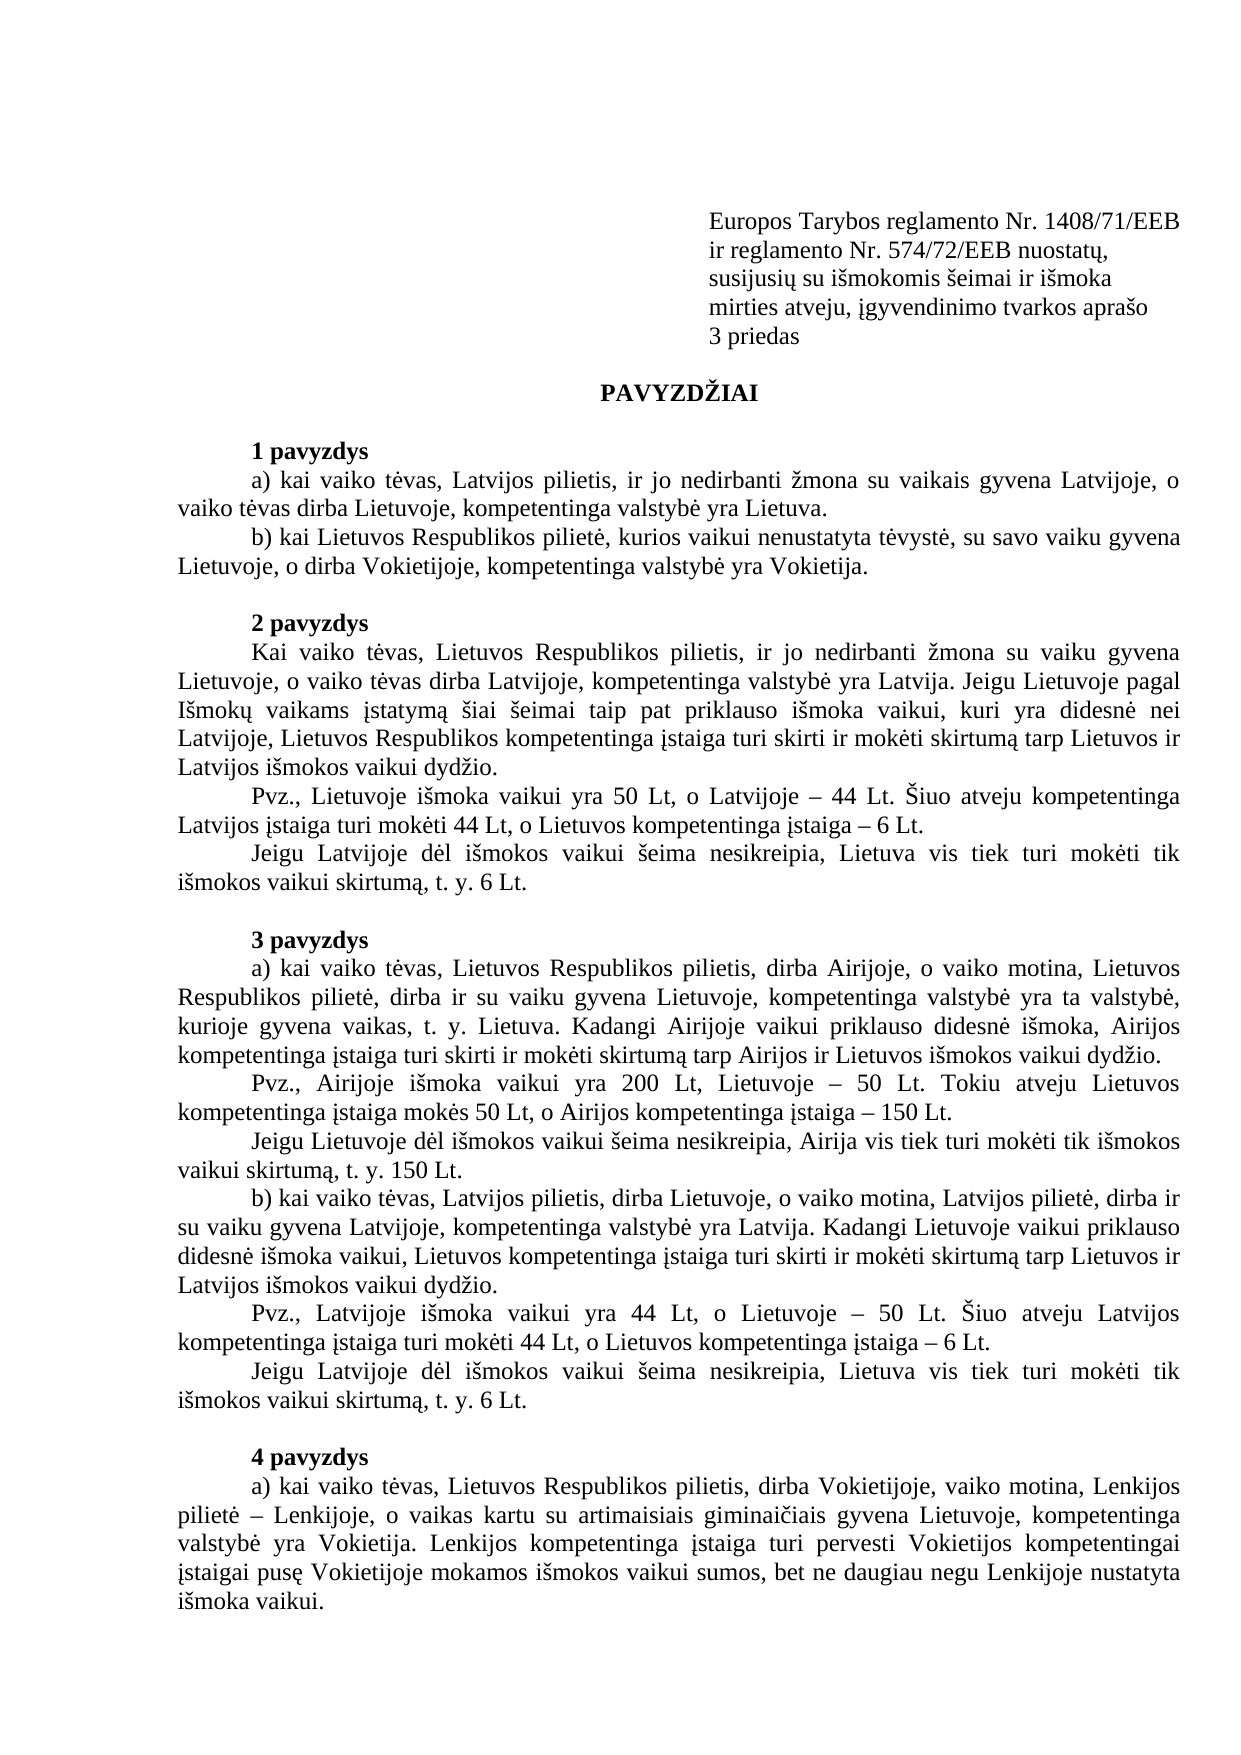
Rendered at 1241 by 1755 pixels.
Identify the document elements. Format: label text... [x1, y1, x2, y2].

text a) kai vaiko tėvas, Lietuvos Respublikos pilietis, dirba Vokietijoje, vaiko motina, Lenkijos pilietė – Lenkijoje, o vaikas kartu su artimaisiais giminaičiais gyvena Lietuvoje, kompetentinga valstybė yra Vokietija. Lenkijos kompetentinga įstaiga turi pervesti Vokietijos kompetentingai įstaigai pusę Vokietijoje mokamos išmokos vaikui sumos, bet ne daugiau negu Lenkijoje nustatyta išmoka vaikui. [177, 1471, 1181, 1615]
text 3 priedas [177, 321, 1181, 350]
text Pavyzdžiai [177, 378, 1181, 407]
text Europos Tarybos reglamento Nr. 1408/71/EEB [177, 206, 1181, 235]
text a) kai vaiko tėvas, Lietuvos Respublikos pilietis, dirba Airijoje, o vaiko motina, Lietuvos Respublikos pilietė, dirba ir su vaiku gyvena Lietuvoje, kompetentinga valstybė yra ta valstybė, kurioje gyvena vaikas, t. y. Lietuva. Kadangi Airijoje vaikui priklauso didesnė išmoka, Airijos kompetentinga įstaiga turi skirti ir mokėti skirtumą tarp Airijos ir Lietuvos išmokos vaikui dydžio. [177, 953, 1181, 1068]
text Jeigu Latvijoje dėl išmokos vaikui šeima nesikreipia, Lietuva vis tiek turi mokėti tik išmokos vaikui skirtumą, t. y. 6 Lt. [177, 1356, 1181, 1413]
text b) kai vaiko tėvas, Latvijos pilietis, dirba Lietuvoje, o vaiko motina, Latvijos pilietė, dirba ir su vaiku gyvena Latvijoje, kompetentinga valstybė yra Latvija. Kadangi Lietuvoje vaikui priklauso didesnė išmoka vaikui, Lietuvos kompetentinga įstaiga turi skirti ir mokėti skirtumą tarp Lietuvos ir Latvijos išmokos vaikui dydžio. [177, 1183, 1181, 1298]
text susijusių su išmokomis šeimai ir išmoka [177, 263, 1181, 292]
text Jeigu Lietuvoje dėl išmokos vaikui šeima nesikreipia, Airija vis tiek turi mokėti tik išmokos vaikui skirtumą, t. y. 150 Lt. [177, 1126, 1181, 1183]
text b) kai Lietuvos Respublikos pilietė, kurios vaikui nenustatyta tėvystė, su savo vaiku gyvena Lietuvoje, o dirba Vokietijoje, kompetentinga valstybė yra Vokietija. [177, 522, 1181, 580]
text a) kai vaiko tėvas, Latvijos pilietis, ir jo nedirbanti žmona su vaikais gyvena Latvijoje, o vaiko tėvas dirba Lietuvoje, kompetentinga valstybė yra Lietuva. [177, 465, 1181, 522]
text Jeigu Latvijoje dėl išmokos vaikui šeima nesikreipia, Lietuva vis tiek turi mokėti tik išmokos vaikui skirtumą, t. y. 6 Lt. [177, 838, 1181, 896]
text mirties atveju, įgyvendinimo tvarkos aprašo [177, 292, 1181, 321]
text Pvz., Lietuvoje išmoka vaikui yra 50 Lt, o Latvijoje – 44 Lt. Šiuo atveju kompetentinga Latvijos įstaiga turi mokėti 44 Lt, o Lietuvos kompetentinga įstaiga – 6 Lt. [177, 781, 1181, 838]
text Kai vaiko tėvas, Lietuvos Respublikos pilietis, ir jo nedirbanti žmona su vaiku gyvena Lietuvoje, o vaiko tėvas dirba Latvijoje, kompetentinga valstybė yra Latvija. Jeigu Lietuvoje pagal Išmokų vaikams įstatymą šiai šeimai taip pat priklauso išmoka vaikui, kuri yra didesnė nei Latvijoje, Lietuvos Respublikos kompetentinga įstaiga turi skirti ir mokėti skirtumą tarp Lietuvos ir Latvijos išmokos vaikui dydžio. [177, 637, 1181, 781]
text Pvz., Latvijoje išmoka vaikui yra 44 Lt, o Lietuvoje – 50 Lt. Šiuo atveju Latvijos kompetentinga įstaiga turi mokėti 44 Lt, o Lietuvos kompetentinga įstaiga – 6 Lt. [177, 1298, 1181, 1356]
text 4 pavyzdys [177, 1442, 1181, 1471]
text 2 pavyzdys [177, 608, 1181, 637]
text ir reglamento Nr. 574/72/EEB nuostatų, [177, 235, 1181, 263]
text Pvz., Airijoje išmoka vaikui yra 200 Lt, Lietuvoje – 50 Lt. Tokiu atveju Lietuvos kompetentinga įstaiga mokės 50 Lt, o Airijos kompetentinga įstaiga – 150 Lt. [177, 1068, 1181, 1126]
text 1 pavyzdys [177, 436, 1181, 465]
text 3 pavyzdys [177, 925, 1181, 953]
